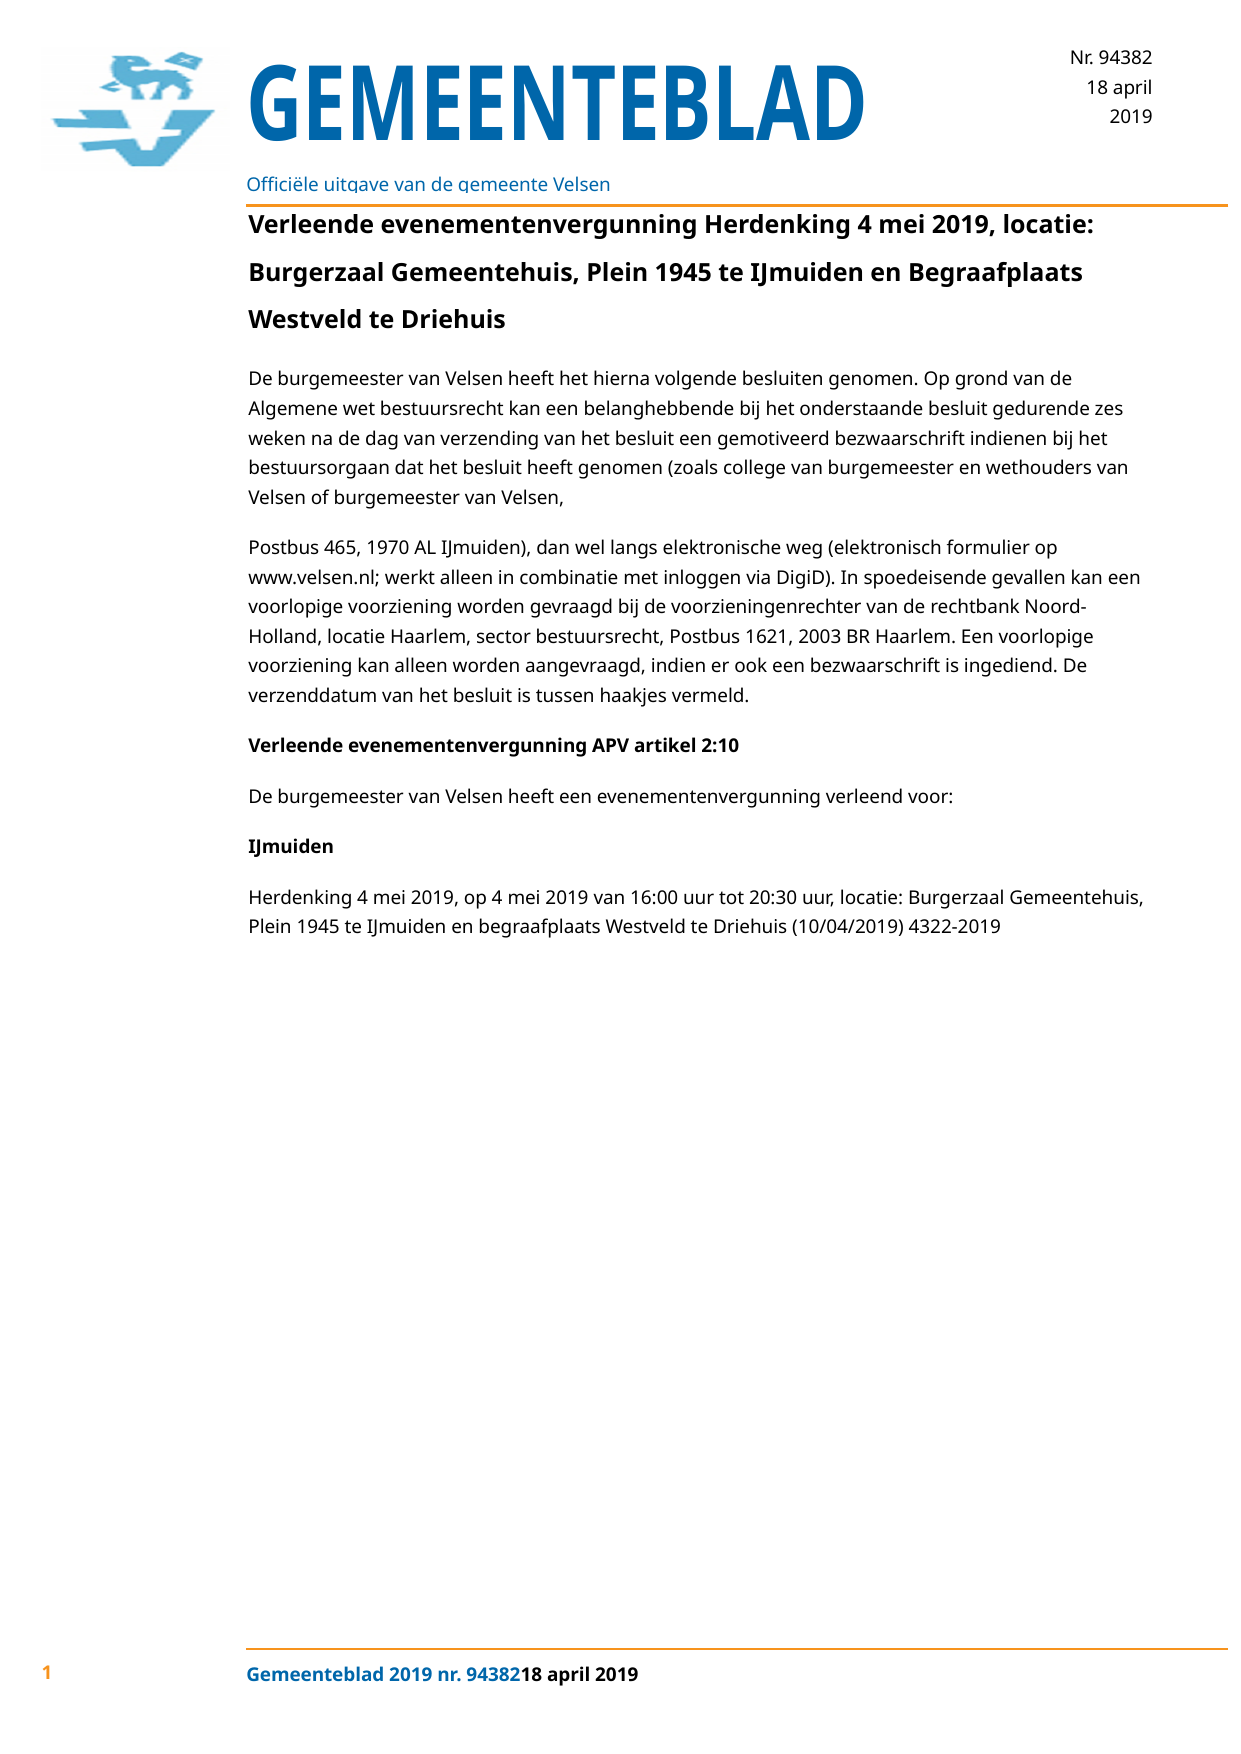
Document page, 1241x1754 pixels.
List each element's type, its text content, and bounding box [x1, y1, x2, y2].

picture [41, 47, 231, 172]
text Herdenking 4 mei 2019, op 4 mei 2019 van 16:00 uur tot 20:30 uur, locatie: Burgerzaal Gemeentehuis, Plein 1945 te IJmuiden en begraafplaats Westveld te Driehuis (10/04/2019) 4322-2019 [248, 884, 1152, 939]
text Verleende evenementenvergunning Herdenking 4 mei 2019, locatie: Burgerzaal Gemeentehuis, Plein 1945 te IJmuiden en Begraafplaats Westveld te Driehuis [248, 207, 1152, 336]
text IJmuiden [248, 833, 1152, 859]
text De burgemeester van Velsen heeft het hierna volgende besluiten genomen. Op grond van de Algemene wet bestuursrecht kan een belanghebbende bij het onderstaande besluit gedurende zes weken na de dag van verzending van het besluit een gemotiveerd bezwaarschrift indienen bij het bestuursorgaan dat het besluit heeft genomen (zoals college van burgemeester en wethouders van Velsen of burgemeester van Velsen, [248, 366, 1152, 509]
text Verleende evenementenvergunning APV artikel 2:10 [248, 733, 1152, 758]
text De burgemeester van Velsen heeft een evenementenvergunning verleend voor: [248, 783, 1152, 809]
text Postbus 465, 1970 AL IJmuiden), dan wel langs elektronische weg (elektronisch formulier op www.velsen.nl; werkt alleen in combinatie met inloggen via DigiD). In spoedeisende gevallen kan een voorlopige voorziening worden gevraagd bij de voorzieningenrechter van de rechtbank Noord-Holland, locatie Haarlem, sector bestuursrecht, Postbus 1621, 2003 BR Haarlem. Een voorlopige voorziening kan alleen worden aangevraagd, indien er ook een bezwaarschrift is ingediend. De verzenddatum van het besluit is tussen haakjes vermeld. [248, 534, 1152, 708]
